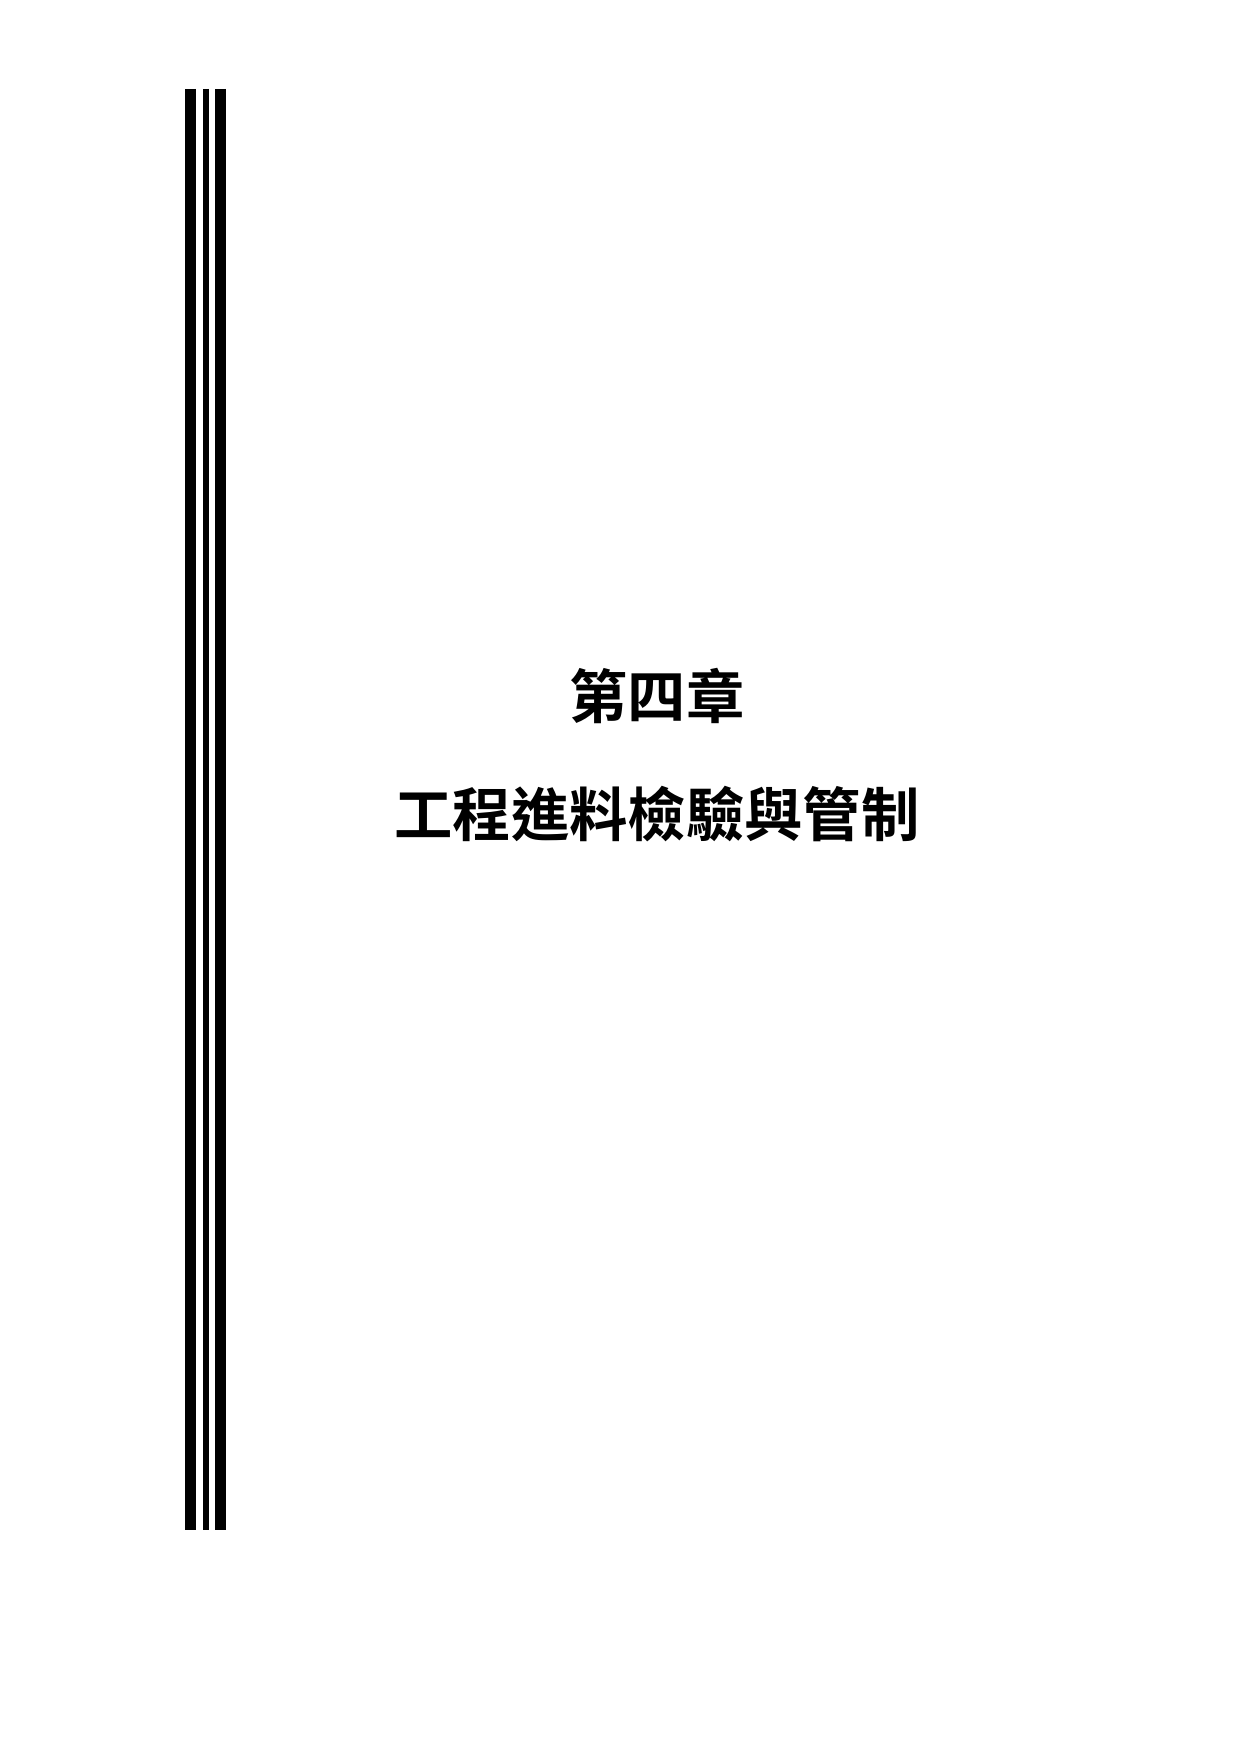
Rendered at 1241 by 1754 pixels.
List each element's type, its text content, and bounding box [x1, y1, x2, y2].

table_header [196, 89, 203, 1530]
table_header [209, 89, 215, 1530]
table_header 第四章 工程進料檢驗與管制 [226, 89, 1093, 1530]
